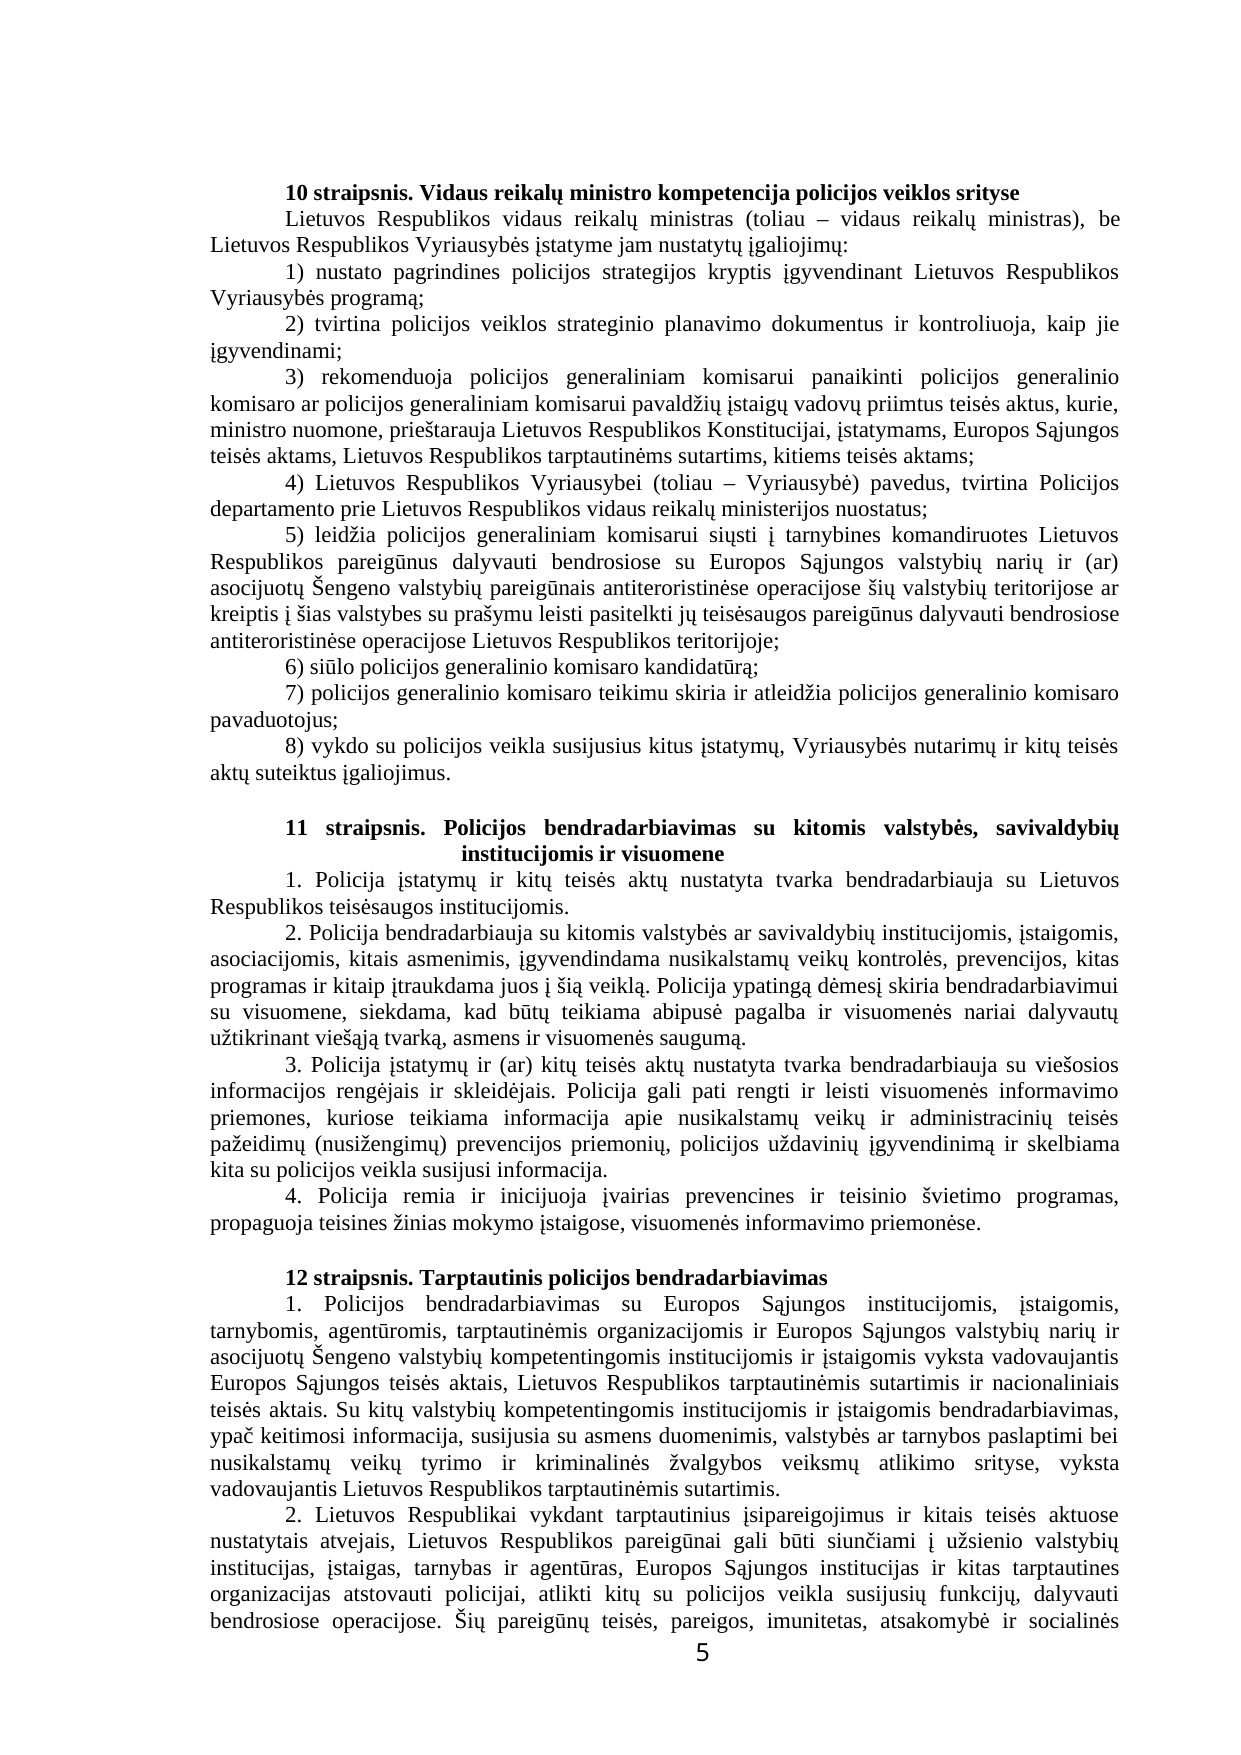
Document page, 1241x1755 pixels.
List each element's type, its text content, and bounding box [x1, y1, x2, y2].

text 4. Policija remia ir inicijuoja įvairias prevencines ir teisinio švietimo programas, propaguoja teisines žinias mokymo įstaigose, visuomenės informavimo priemonėse. [210, 1183, 1120, 1235]
text 7) policijos generalinio komisaro teikimu skiria ir atleidžia policijos generalinio komisaro pavaduotojus; [210, 679, 1120, 732]
text 12 straipsnis. Tarptautinis policijos bendradarbiavimas [210, 1264, 1120, 1290]
text 5) leidžia policijos generaliniam komisarui siųsti į tarnybines komandiruotes Lietuvos Respublikos pareigūnus dalyvauti bendrosiose su Europos Sąjungos valstybių narių ir (ar) asocijuotų Šengeno valstybių pareigūnais antiteroristinėse operacijose šių valstybių teritorijose ar kreiptis į šias valstybes su prašymu leisti pasitelkti jų teisėsaugos pareigūnus dalyvauti bendrosiose antiteroristinėse operacijose Lietuvos Respublikos teritorijoje; [210, 521, 1120, 653]
text 3) rekomenduoja policijos generaliniam komisarui panaikinti policijos generalinio komisaro ar policijos generaliniam komisarui pavaldžių įstaigų vadovų priimtus teisės aktus, kurie, ministro nuomone, prieštarauja Lietuvos Respublikos Konstitucijai, įstatymams, Europos Sąjungos teisės aktams, Lietuvos Respublikos tarptautinėms sutartims, kitiems teisės aktams; [210, 363, 1120, 469]
text 2. Lietuvos Respublikai vykdant tarptautinius įsipareigojimus ir kitais teisės aktuose nustatytais atvejais, Lietuvos Respublikos pareigūnai gali būti siunčiami į užsienio valstybių institucijas, įstaigas, tarnybas ir agentūras, Europos Sąjungos institucijas ir kitas tarptautines organizacijas atstovauti policijai, atlikti kitų su policijos veikla susijusių funkcijų, dalyvauti bendrosiose operacijose. Šių pareigūnų teisės, pareigos, imunitetas, atsakomybė ir socialinės [210, 1501, 1120, 1633]
text 3. Policija įstatymų ir (ar) kitų teisės aktų nustatyta tvarka bendradarbiauja su viešosios informacijos rengėjais ir skleidėjais. Policija gali pati rengti ir leisti visuomenės informavimo priemones, kuriose teikiama informacija apie nusikalstamų veikų ir administracinių teisės pažeidimų (nusižengimų) prevencijos priemonių, policijos uždavinių įgyvendinimą ir skelbiama kita su policijos veikla susijusi informacija. [210, 1051, 1120, 1183]
text Lietuvos Respublikos vidaus reikalų ministras (toliau – vidaus reikalų ministras), be Lietuvos Respublikos Vyriausybės įstatyme jam nustatytų įgaliojimų: [210, 205, 1120, 258]
text 10 straipsnis. Vidaus reikalų ministro kompetencija policijos veiklos srityse [210, 179, 1120, 205]
text 11 straipsnis. Policijos bendradarbiavimas su kitomis valstybės, savivaldybių institucijomis ir visuomene [285, 814, 1120, 866]
text 1. Policijos bendradarbiavimas su Europos Sąjungos institucijomis, įstaigomis, tarnybomis, agentūromis, tarptautinėmis organizacijomis ir Europos Sąjungos valstybių narių ir asocijuotų Šengeno valstybių kompetentingomis institucijomis ir įstaigomis vyksta vadovaujantis Europos Sąjungos teisės aktais, Lietuvos Respublikos tarptautinėmis sutartimis ir nacionaliniais teisės aktais. Su kitų valstybių kompetentingomis institucijomis ir įstaigomis bendradarbiavimas, ypač keitimosi informacija, susijusia su asmens duomenimis, valstybės ar tarnybos paslaptimi bei nusikalstamų veikų tyrimo ir kriminalinės žvalgybos veiksmų atlikimo srityse, vyksta vadovaujantis Lietuvos Respublikos tarptautinėmis sutartimis. [210, 1290, 1120, 1501]
text 4) Lietuvos Respublikos Vyriausybei (toliau – Vyriausybė) pavedus, tvirtina Policijos departamento prie Lietuvos Respublikos vidaus reikalų ministerijos nuostatus; [210, 469, 1120, 521]
text 8) vykdo su policijos veikla susijusius kitus įstatymų, Vyriausybės nutarimų ir kitų teisės aktų suteiktus įgaliojimus. [210, 732, 1120, 785]
text 2. Policija bendradarbiauja su kitomis valstybės ar savivaldybių institucijomis, įstaigomis, asociacijomis, kitais asmenimis, įgyvendindama nusikalstamų veikų kontrolės, prevencijos, kitas programas ir kitaip įtraukdama juos į šią veiklą. Policija ypatingą dėmesį skiria bendradarbiavimui su visuomene, siekdama, kad būtų teikiama abipusė pagalba ir visuomenės nariai dalyvautų užtikrinant viešąją tvarką, asmens ir visuomenės saugumą. [210, 919, 1120, 1051]
text 6) siūlo policijos generalinio komisaro kandidatūrą; [210, 653, 1120, 679]
text 1. Policija įstatymų ir kitų teisės aktų nustatyta tvarka bendradarbiauja su Lietuvos Respublikos teisėsaugos institucijomis. [210, 866, 1120, 919]
text 1) nustato pagrindines policijos strategijos kryptis įgyvendinant Lietuvos Respublikos Vyriausybės programą; [210, 258, 1120, 311]
text 2) tvirtina policijos veiklos strateginio planavimo dokumentus ir kontroliuoja, kaip jie įgyvendinami; [210, 311, 1120, 363]
